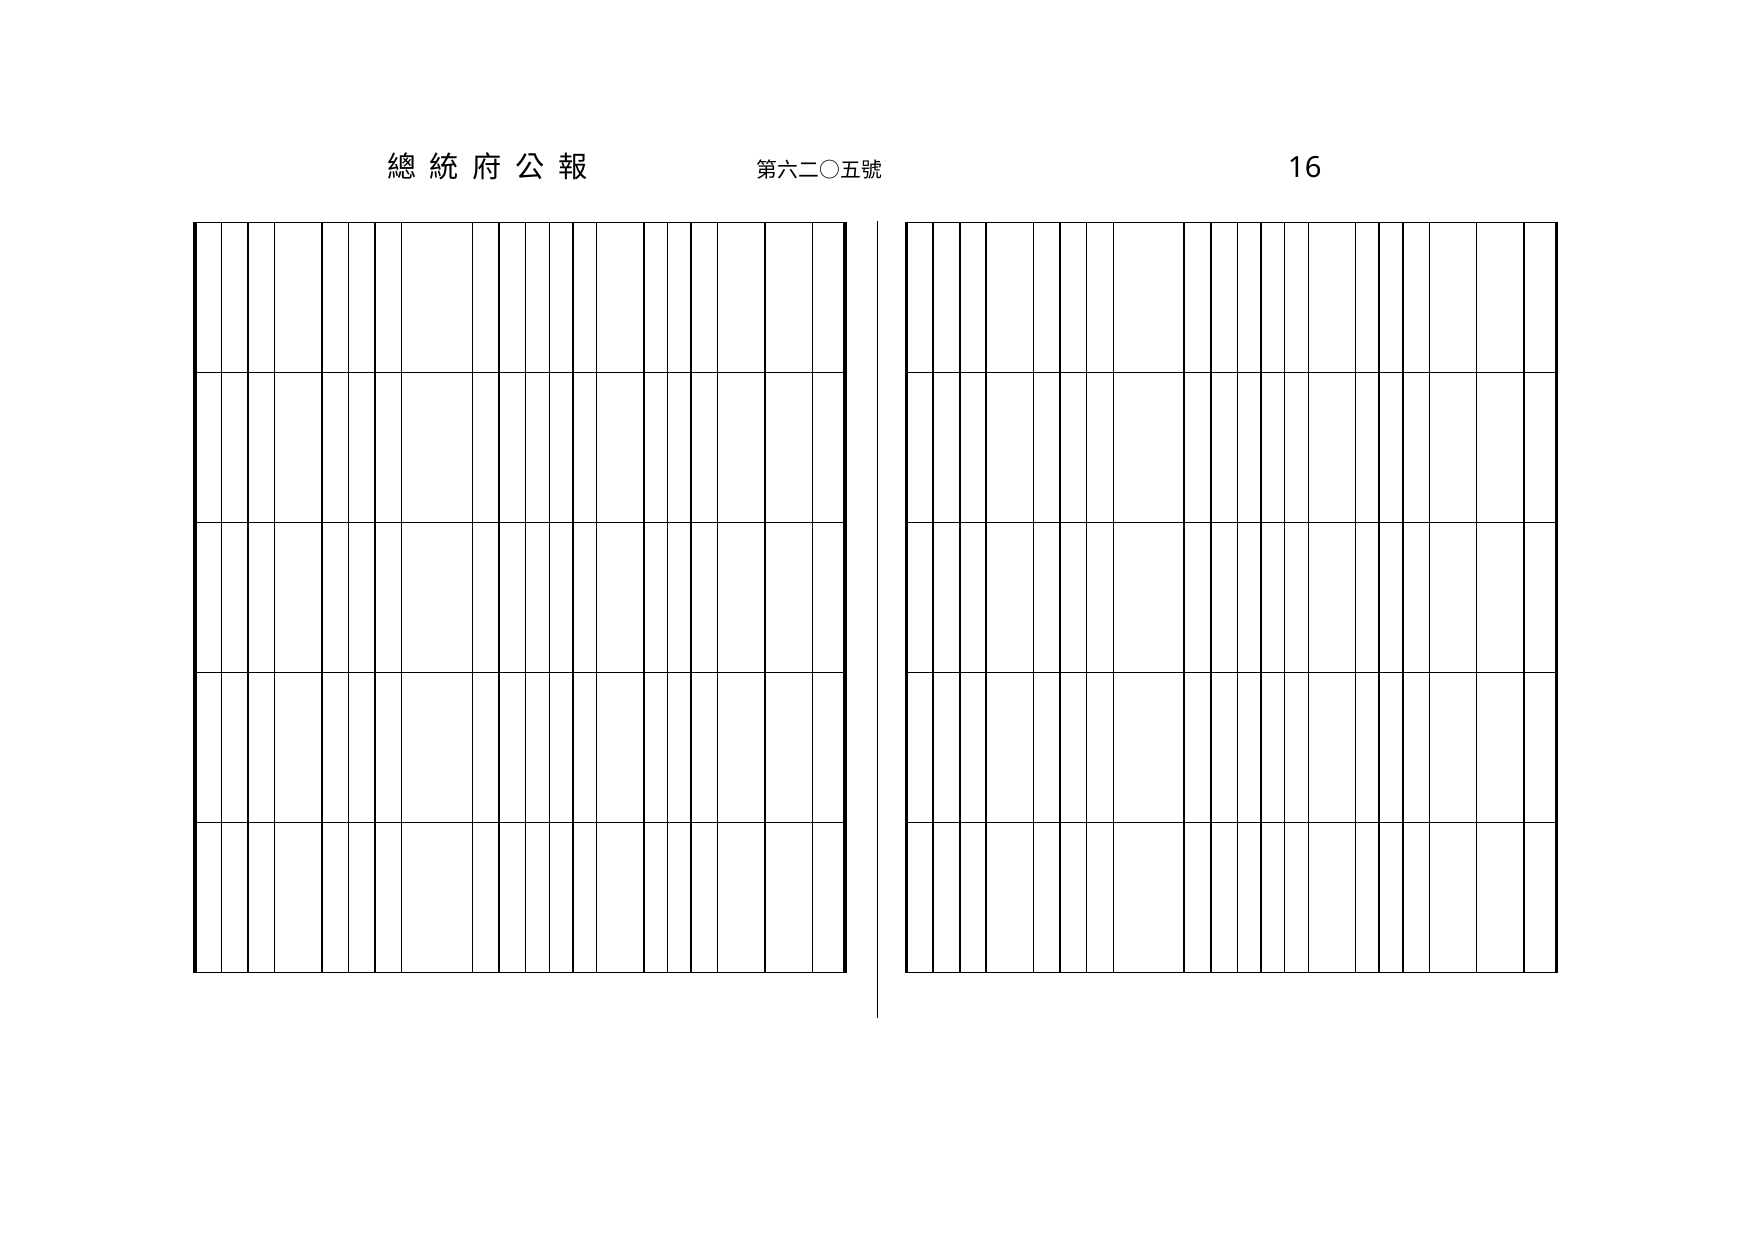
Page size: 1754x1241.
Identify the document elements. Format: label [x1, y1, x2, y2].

table_cell [1185, 823, 1210, 972]
table_cell [425, 223, 449, 372]
table_cell [620, 673, 643, 822]
table_cell [449, 673, 472, 822]
table_cell [500, 373, 525, 522]
table_cell [298, 823, 321, 972]
table_cell [645, 223, 667, 372]
table_cell [197, 223, 221, 372]
table_cell [1238, 223, 1260, 372]
table_cell [1185, 373, 1210, 522]
table_cell [526, 523, 549, 672]
table_cell [1238, 373, 1260, 522]
table_cell [298, 373, 321, 522]
table_cell [1500, 373, 1523, 522]
table_cell [1285, 673, 1308, 822]
table_cell [1114, 523, 1137, 672]
table_cell [473, 673, 498, 822]
table_cell [1034, 823, 1059, 972]
table_cell [1356, 373, 1378, 522]
table_cell [1332, 523, 1355, 672]
table_cell [449, 223, 472, 372]
table_cell [425, 673, 449, 822]
table_cell [1161, 523, 1183, 672]
table_cell [645, 523, 667, 672]
table_cell [597, 823, 620, 972]
table_cell [645, 823, 667, 972]
table_cell [473, 373, 498, 522]
table_cell [1430, 823, 1453, 972]
table_cell [249, 373, 274, 522]
table_cell [813, 673, 843, 822]
table_cell [574, 223, 596, 372]
table_cell [275, 523, 298, 672]
table_cell [298, 223, 321, 372]
table_cell [1034, 523, 1059, 672]
table_cell [1010, 823, 1033, 972]
table_cell [550, 823, 572, 972]
table_cell [645, 673, 667, 822]
table_cell [1061, 673, 1086, 822]
table_cell [961, 823, 985, 972]
table_cell [1010, 223, 1033, 372]
table_cell [1285, 223, 1308, 372]
table_cell [1525, 823, 1555, 972]
table_cell [197, 673, 221, 822]
table_cell [987, 823, 1010, 972]
table_cell [597, 223, 620, 372]
table_cell [789, 373, 812, 522]
table_cell [249, 823, 274, 972]
table_cell [323, 823, 348, 972]
table_cell [961, 373, 985, 522]
table_cell [1010, 373, 1033, 522]
table_cell [987, 373, 1010, 522]
table_cell [741, 523, 764, 672]
table_cell [500, 823, 525, 972]
table_cell [1477, 673, 1500, 822]
table_cell [1500, 223, 1523, 372]
table_cell [1477, 823, 1500, 972]
table_cell [1212, 223, 1237, 372]
table_cell [275, 673, 298, 822]
table_cell [349, 823, 374, 972]
table_cell [668, 823, 690, 972]
table_cell [934, 373, 959, 522]
table_cell [197, 523, 221, 672]
table_cell [1309, 373, 1332, 522]
table_cell [425, 823, 449, 972]
table_cell [1477, 373, 1500, 522]
table_cell [1262, 223, 1284, 372]
table_cell [1114, 223, 1137, 372]
table_cell [1430, 373, 1453, 522]
table_cell [376, 823, 401, 972]
table_cell [1404, 373, 1429, 522]
table_cell [813, 823, 843, 972]
table_cell [813, 373, 843, 522]
table_cell [1238, 523, 1260, 672]
table_cell [1087, 523, 1113, 672]
table_cell [1212, 523, 1237, 672]
table_cell [766, 373, 789, 522]
table_cell [1034, 673, 1059, 822]
table_cell [473, 223, 498, 372]
table_cell [376, 223, 401, 372]
table_cell [1500, 523, 1523, 672]
table_cell [275, 823, 298, 972]
table_cell [323, 373, 348, 522]
table_cell [526, 373, 549, 522]
table_cell [1137, 223, 1161, 372]
table_cell [1453, 523, 1476, 672]
table_cell [1285, 523, 1308, 672]
table_cell [1332, 673, 1355, 822]
table_cell [1404, 673, 1429, 822]
table_cell [473, 523, 498, 672]
table_cell [1034, 223, 1059, 372]
table_cell [550, 373, 572, 522]
table_cell [550, 223, 572, 372]
table_cell [1010, 523, 1033, 672]
table_cell [197, 373, 221, 522]
table_cell [813, 223, 843, 372]
table_cell [766, 523, 789, 672]
table_cell [1161, 373, 1183, 522]
table_cell [323, 223, 348, 372]
table_cell [425, 373, 449, 522]
table_cell [1332, 223, 1355, 372]
table_cell [249, 223, 274, 372]
table_cell [718, 823, 741, 972]
table_cell [668, 373, 690, 522]
table_cell [1356, 223, 1378, 372]
table_cell [526, 673, 549, 822]
table_cell [1500, 823, 1523, 972]
table_cell [987, 673, 1010, 822]
table_cell [1285, 823, 1308, 972]
table_cell [1525, 223, 1555, 372]
table_cell [1137, 673, 1161, 822]
table_cell [402, 823, 425, 972]
table_cell [1404, 523, 1429, 672]
table_cell [668, 223, 690, 372]
table_cell [526, 823, 549, 972]
table_cell [1380, 523, 1402, 672]
table_cell [1453, 823, 1476, 972]
table_cell [620, 223, 643, 372]
table_cell [402, 673, 425, 822]
table_cell [789, 673, 812, 822]
table_cell [1087, 373, 1113, 522]
table_cell [692, 223, 717, 372]
table_cell [668, 673, 690, 822]
table_cell [376, 673, 401, 822]
table_cell [1087, 673, 1113, 822]
table_cell [1380, 373, 1402, 522]
table_cell [1453, 673, 1476, 822]
table_cell [550, 673, 572, 822]
table_cell [718, 523, 741, 672]
table_cell [1309, 523, 1332, 672]
table_cell [349, 523, 374, 672]
table_cell [1525, 523, 1555, 672]
table_cell [987, 223, 1010, 372]
table_cell [1430, 673, 1453, 822]
table_cell [741, 673, 764, 822]
table_cell [473, 823, 498, 972]
table_cell [692, 673, 717, 822]
table_cell [1161, 673, 1183, 822]
table_cell [908, 373, 932, 522]
table_cell [1285, 373, 1308, 522]
table_cell [1404, 823, 1429, 972]
table_cell [1212, 373, 1237, 522]
table_cell [1453, 373, 1476, 522]
table_cell [526, 223, 549, 372]
table_cell [222, 523, 247, 672]
table_cell [1034, 373, 1059, 522]
table_cell [1061, 223, 1086, 372]
table_cell [1477, 523, 1500, 672]
table_cell [1185, 673, 1210, 822]
table_cell [425, 523, 449, 672]
table_cell [222, 673, 247, 822]
table_cell [1061, 373, 1086, 522]
table_cell [1161, 223, 1183, 372]
table_cell [323, 523, 348, 672]
table_cell [574, 823, 596, 972]
table_cell [1212, 673, 1237, 822]
table_cell [961, 523, 985, 672]
table_cell [1061, 823, 1086, 972]
table_cell [597, 673, 620, 822]
table_cell [1262, 373, 1284, 522]
table_cell [645, 373, 667, 522]
table_cell [1309, 673, 1332, 822]
table_cell [789, 223, 812, 372]
table_cell [1010, 673, 1033, 822]
table_cell [1356, 523, 1378, 672]
table_cell [692, 373, 717, 522]
table_cell [692, 823, 717, 972]
table_cell [323, 673, 348, 822]
table_cell [934, 223, 959, 372]
table_cell [1137, 523, 1161, 672]
table_cell [908, 823, 932, 972]
table_cell [908, 523, 932, 672]
table_cell [402, 223, 425, 372]
table_cell [789, 523, 812, 672]
table_cell [1238, 673, 1260, 822]
table_cell [249, 673, 274, 822]
table_cell [1332, 373, 1355, 522]
table_cell [1453, 223, 1476, 372]
table_cell [718, 373, 741, 522]
table_cell [1309, 823, 1332, 972]
table_cell [1262, 823, 1284, 972]
table_cell [1137, 373, 1161, 522]
table_cell [597, 373, 620, 522]
table_cell [574, 523, 596, 672]
table_cell [1356, 823, 1378, 972]
table_cell [961, 223, 985, 372]
table_cell [934, 823, 959, 972]
table_cell [908, 223, 932, 372]
table_cell [349, 373, 374, 522]
table_cell [668, 523, 690, 672]
table_cell [500, 523, 525, 672]
table_cell [1430, 523, 1453, 672]
table_cell [1114, 373, 1137, 522]
table_cell [275, 223, 298, 372]
table_cell [249, 523, 274, 672]
table_cell [766, 223, 789, 372]
table_cell [1087, 823, 1113, 972]
table_cell [1061, 523, 1086, 672]
table_cell [574, 373, 596, 522]
table_cell [222, 223, 247, 372]
table_cell [298, 523, 321, 672]
table_cell [1114, 823, 1137, 972]
table_cell [275, 373, 298, 522]
table_cell [1380, 673, 1402, 822]
table_cell [620, 523, 643, 672]
table_cell [449, 373, 472, 522]
table_cell [449, 523, 472, 672]
table_cell [1262, 523, 1284, 672]
table_cell [961, 673, 985, 822]
table_cell [987, 523, 1010, 672]
table_cell [1137, 823, 1161, 972]
table_cell [1185, 523, 1210, 672]
table_cell [1185, 223, 1210, 372]
table_cell [550, 523, 572, 672]
table_cell [766, 823, 789, 972]
table_cell [1238, 823, 1260, 972]
table_cell [741, 373, 764, 522]
table_cell [1356, 673, 1378, 822]
table_cell [1525, 373, 1555, 522]
table_cell [449, 823, 472, 972]
table_cell [789, 823, 812, 972]
table_cell [1525, 673, 1555, 822]
table_cell [1309, 223, 1332, 372]
table_cell [349, 223, 374, 372]
table_cell [298, 673, 321, 822]
table_cell [1114, 673, 1137, 822]
table_cell [376, 373, 401, 522]
table_cell [349, 673, 374, 822]
table_cell [402, 523, 425, 672]
table_cell [574, 673, 596, 822]
table_cell [197, 823, 221, 972]
table_cell [1477, 223, 1500, 372]
table_cell [908, 673, 932, 822]
table_cell [222, 823, 247, 972]
table_cell [1262, 673, 1284, 822]
table_cell [766, 673, 789, 822]
table_cell [718, 223, 741, 372]
table_cell [500, 223, 525, 372]
table_cell [1500, 673, 1523, 822]
table_cell [1087, 223, 1113, 372]
table_cell [1212, 823, 1237, 972]
table_cell [1380, 223, 1402, 372]
table_cell [692, 523, 717, 672]
table_cell [718, 673, 741, 822]
table_cell [1332, 823, 1355, 972]
table_cell [741, 823, 764, 972]
table_cell [934, 523, 959, 672]
table_cell [597, 523, 620, 672]
table_cell [222, 373, 247, 522]
table_cell [1161, 823, 1183, 972]
table_cell [934, 673, 959, 822]
table_cell [741, 223, 764, 372]
table_cell [1430, 223, 1453, 372]
table_cell [1380, 823, 1402, 972]
table_cell [402, 373, 425, 522]
table_cell [813, 523, 843, 672]
table_cell [500, 673, 525, 822]
table_cell [620, 823, 643, 972]
table_cell [376, 523, 401, 672]
table_cell [620, 373, 643, 522]
table_cell [1404, 223, 1429, 372]
